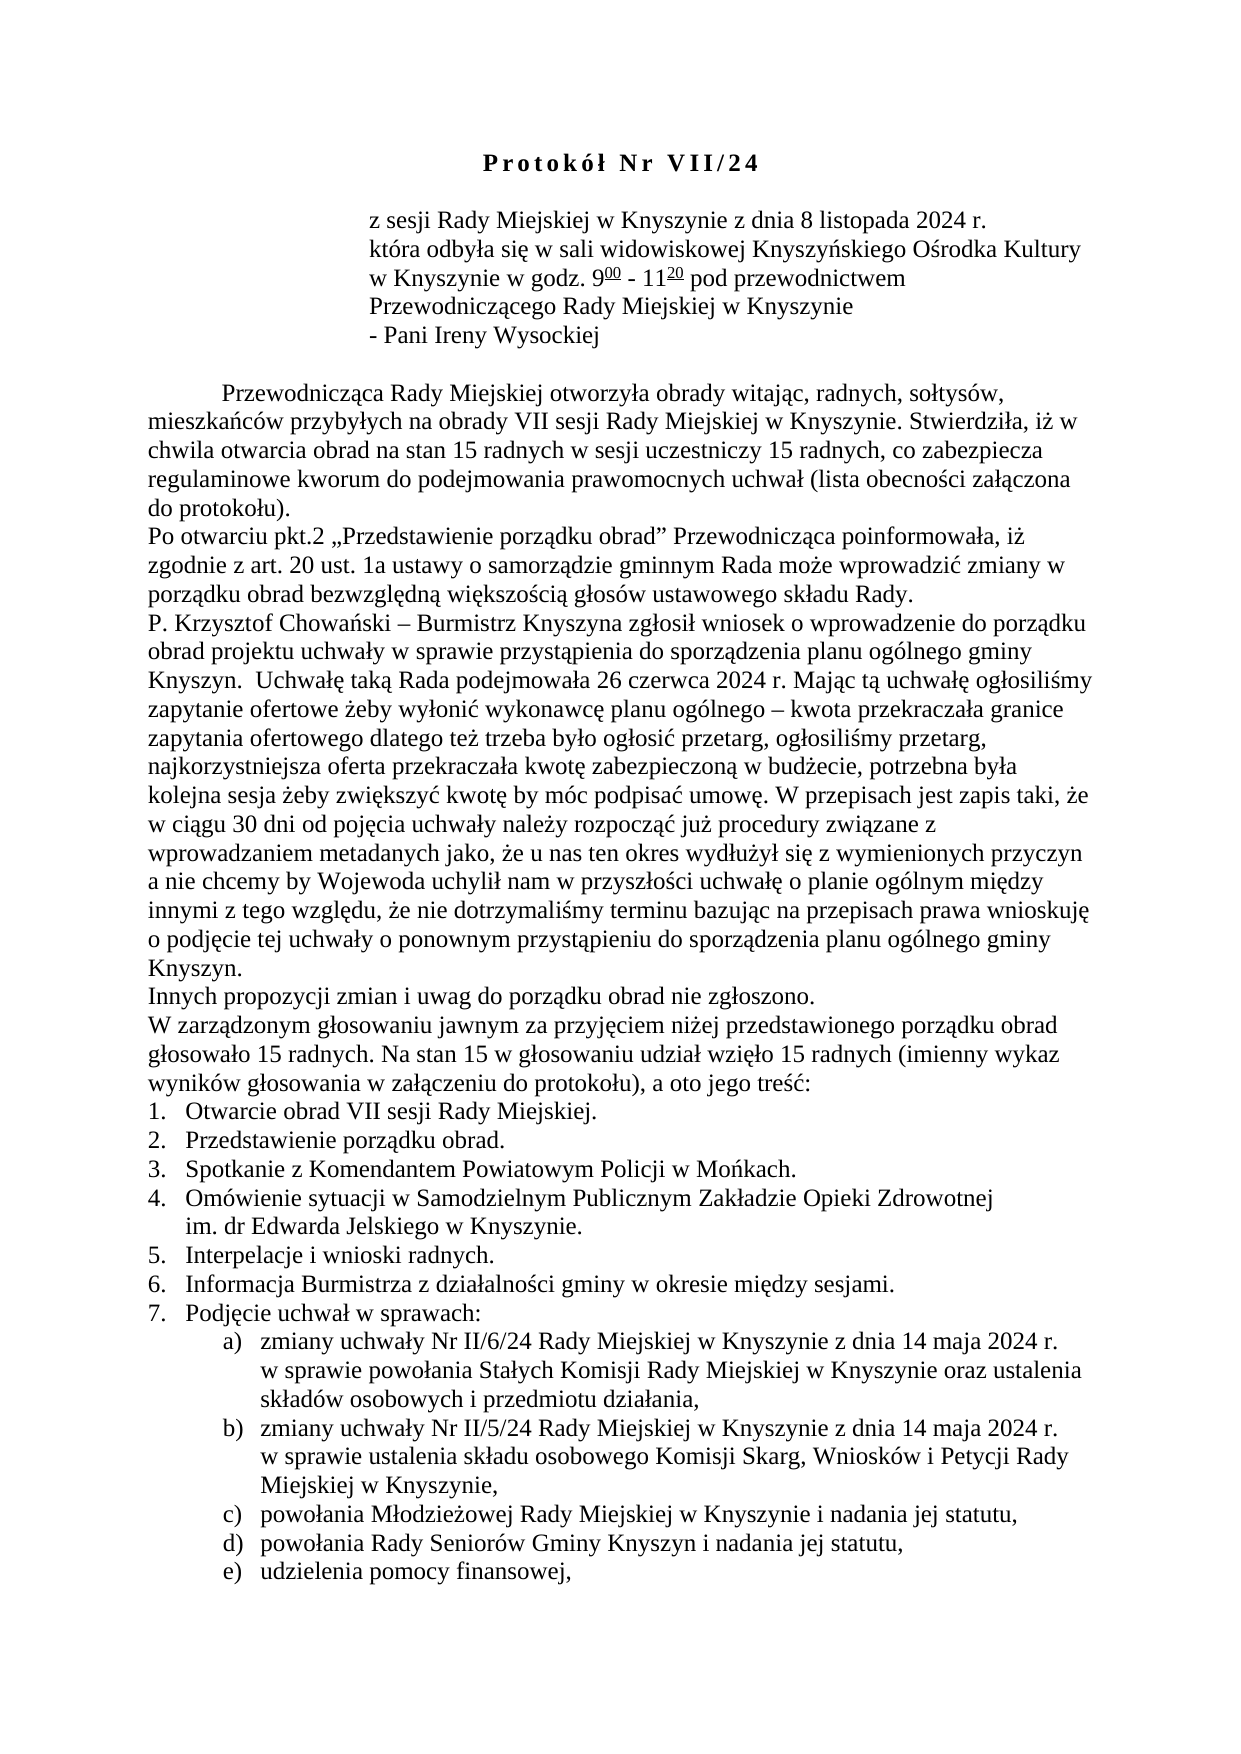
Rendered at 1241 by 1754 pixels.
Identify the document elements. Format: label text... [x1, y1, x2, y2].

list Informacja Burmistrza z działalności gminy w okresie między sesjami. [148, 1269, 1092, 1298]
list udzielenia pomocy finansowej, [223, 1556, 1092, 1585]
text P. Krzysztof Chowański – Burmistrz Knyszyna zgłosił wniosek o wprowadzenie do porządku obrad projektu uchwały w sprawie przystąpienia do sporządzenia planu ogólnego gminy Knyszyn. Uchwałę taką Rada podejmowała 26 czerwca 2024 r. Mając tą uchwałę ogłosiliśmy zapytanie ofertowe żeby wyłonić wykonawcę planu ogólnego – kwota przekraczała granice zapytania ofertowego dlatego też trzeba było ogłosić przetarg, ogłosiliśmy przetarg, najkorzystniejsza oferta przekraczała kwotę zabezpieczoną w budżecie, potrzebna była kolejna sesja żeby zwiększyć kwotę by móc podpisać umowę. W przepisach jest zapis taki, że w ciągu 30 dni od pojęcia uchwały należy rozpocząć już procedury związane z wprowadzaniem metadanych jako, że u nas ten okres wydłużył się z wymienionych przyczyn a nie chcemy by Wojewoda uchylił nam w przyszłości uchwałę o planie ogólnym między innymi z tego względu, że nie dotrzymaliśmy terminu bazując na przepisach prawa wnioskuję o podjęcie tej uchwały o ponownym przystąpieniu do sporządzenia planu ogólnego gminy Knyszyn. [148, 608, 1092, 981]
list zmiany uchwały Nr II/5/24 Rady Miejskiej w Knyszynie z dnia 14 maja 2024 r. w sprawie ustalenia składu osobowego Komisji Skarg, Wniosków i Petycji Rady Miejskiej w Knyszynie, [223, 1413, 1092, 1499]
list zmiany uchwały Nr II/6/24 Rady Miejskiej w Knyszynie z dnia 14 maja 2024 r. w sprawie powołania Stałych Komisji Rady Miejskiej w Knyszynie oraz ustalenia składów osobowych i przedmiotu działania, [223, 1326, 1092, 1413]
list Omówienie sytuacji w Samodzielnym Publicznym Zakładzie Opieki Zdrowotnej im. dr Edwarda Jelskiego w Knyszynie. [148, 1183, 1092, 1240]
text Przewodnicząca Rady Miejskiej otworzyła obrady witając, radnych, sołtysów, mieszkańców przybyłych na obrady VII sesji Rady Miejskiej w Knyszynie. Stwierdziła, iż w chwila otwarcia obrad na stan 15 radnych w sesji uczestniczy 15 radnych, co zabezpiecza regulaminowe kworum do podejmowania prawomocnych uchwał (lista obecności załączona do protokołu). [148, 378, 1092, 521]
list powołania Rady Seniorów Gminy Knyszyn i nadania jej statutu, [223, 1528, 1092, 1556]
list Otwarcie obrad VII sesji Rady Miejskiej. [148, 1096, 1092, 1125]
list Interpelacje i wnioski radnych. [148, 1240, 1092, 1269]
text Przewodniczącego Rady Miejskiej w Knyszynie [369, 291, 1092, 320]
list Przedstawienie porządku obrad. [148, 1125, 1092, 1154]
list Spotkanie z Komendantem Powiatowym Policji w Mońkach. [148, 1154, 1092, 1183]
text Innych propozycji zmian i uwag do porządku obrad nie zgłoszono. [148, 981, 1092, 1010]
text Po otwarciu pkt.2 „Przedstawienie porządku obrad” Przewodnicząca poinformowała, iż zgodnie z art. 20 ust. 1a ustawy o samorządzie gminnym Rada może wprowadzić zmiany w porządku obrad bezwzględną większością głosów ustawowego składu Rady. [148, 521, 1092, 608]
text W zarządzonym głosowaniu jawnym za przyjęciem niżej przedstawionego porządku obrad głosowało 15 radnych. Na stan 15 w głosowaniu udział wzięło 15 radnych (imienny wykaz wyników głosowania w załączeniu do protokołu), a oto jego treść: [148, 1010, 1092, 1096]
text - Pani Ireny Wysockiej [369, 320, 1092, 349]
list powołania Młodzieżowej Rady Miejskiej w Knyszynie i nadania jej statutu, [223, 1499, 1092, 1528]
text Protokół Nr VII/24 [148, 148, 1092, 176]
text która odbyła się w sali widowiskowej Knyszyńskiego Ośrodka Kultury w Knyszynie w godz. 900 - 1120 pod przewodnictwem [369, 234, 1092, 291]
text z sesji Rady Miejskiej w Knyszynie z dnia 8 listopada 2024 r. [369, 205, 1092, 234]
list Podjęcie uchwał w sprawach: [148, 1298, 1092, 1326]
